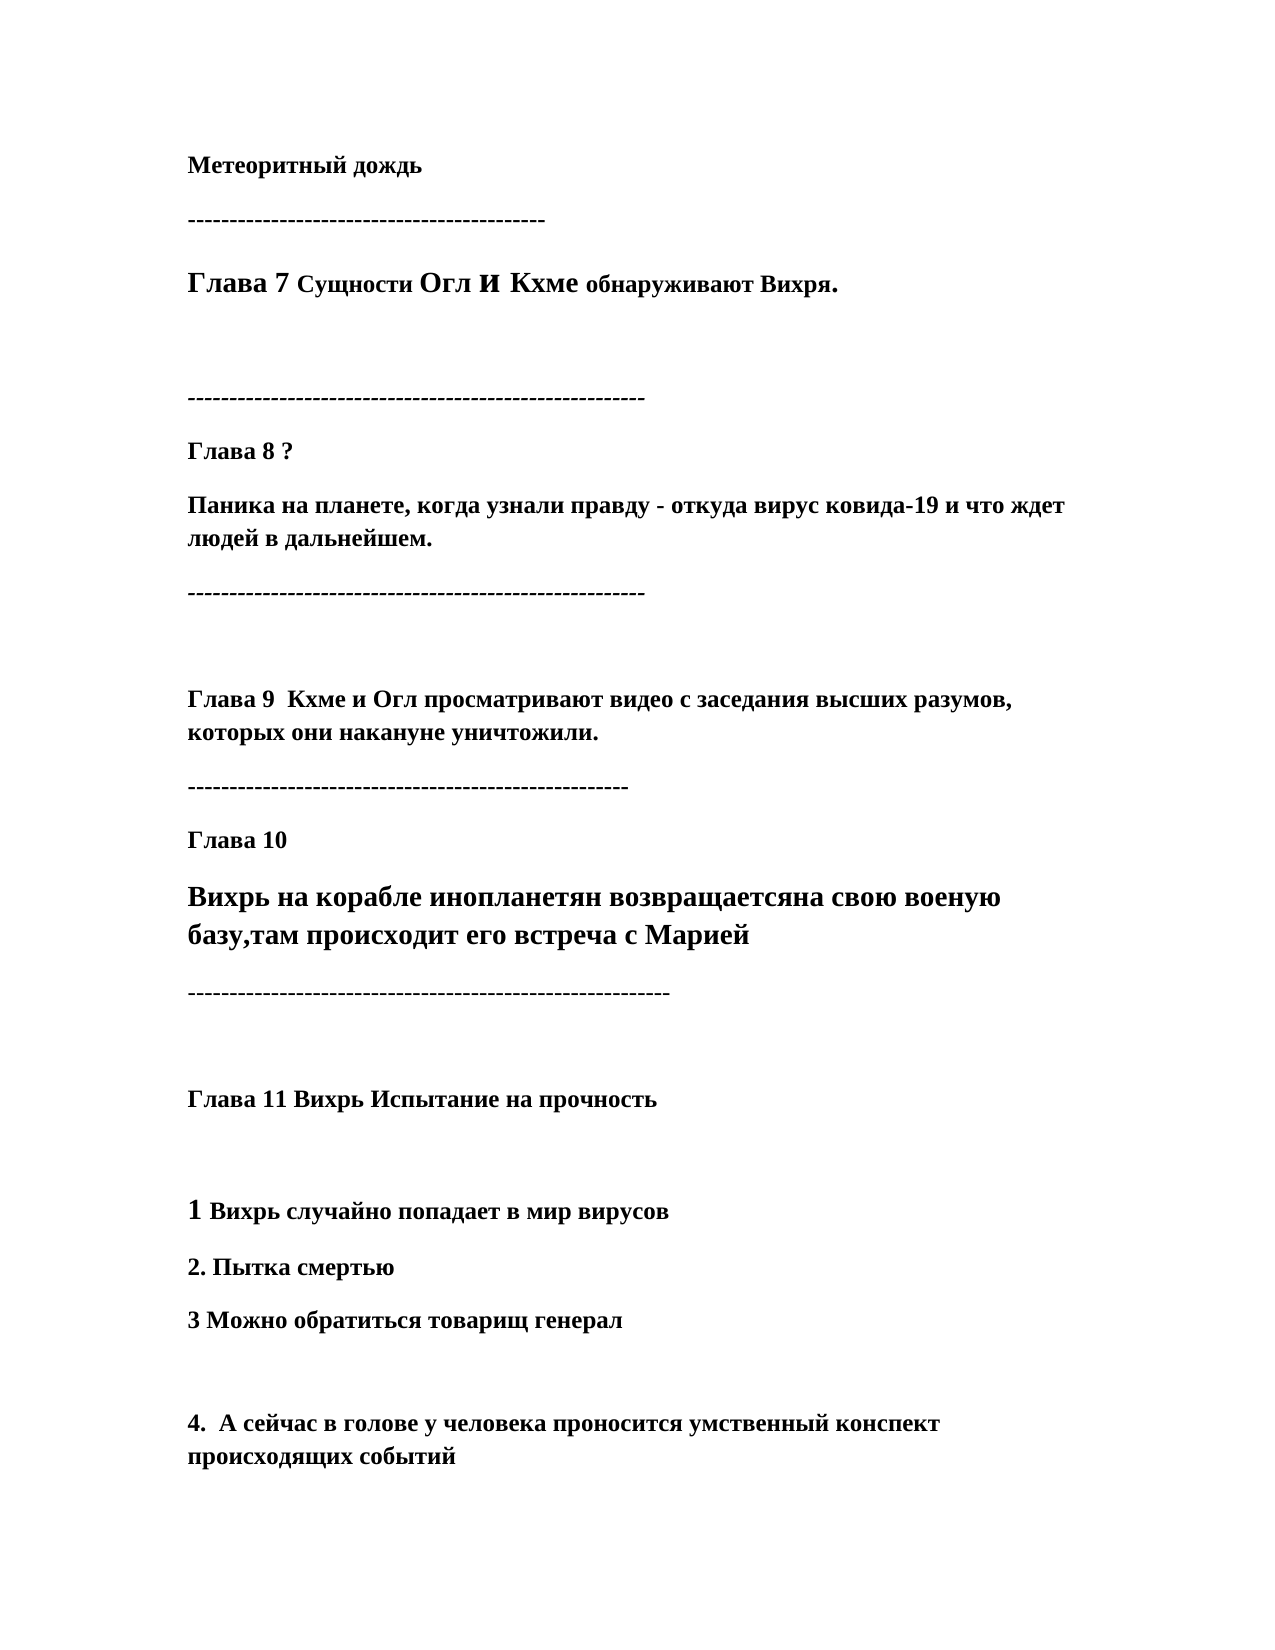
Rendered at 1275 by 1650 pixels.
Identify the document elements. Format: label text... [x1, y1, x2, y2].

text Вихрь на корабле инопланетян возвращаетсяна свою военую базу,там происходит его встреча с Марией [187, 879, 1087, 951]
text Паника на планете, когда узнали правду - откуда вирус ковида-19 и что ждет людей в дальнейшем. [187, 490, 1087, 551]
text 4. А сейчас в голове у человека проносится умственный конспект происходящих событий [187, 1408, 1087, 1469]
text ---------------------------------------------------------- [187, 977, 1087, 1006]
text ------------------------------------------------------- [187, 382, 1087, 411]
text ------------------------------------------- [187, 204, 1087, 233]
text 1 Вихрь случайно попадает в мир вирусов [187, 1192, 1087, 1226]
text Глава 11 Вихрь Испытание на прочность [187, 1084, 1087, 1113]
text Глава 8 ? [187, 436, 1087, 464]
text ----------------------------------------------------- [187, 771, 1087, 800]
text 2. Пытка смертью [187, 1252, 1087, 1280]
text Глава 10 [187, 825, 1087, 854]
text Метеоритный дождь [187, 150, 1087, 179]
text ------------------------------------------------------- [187, 577, 1087, 605]
text Глава 9 Кхме и Огл просматривают видео с заседания высших разумов, которых они накануне уничтожили. [187, 684, 1087, 746]
text Глава 7 Сущности Огл и Кхме обнаруживают Вихря. [187, 258, 1087, 301]
text 3 Можно обратиться товарищ генерал [187, 1305, 1087, 1334]
